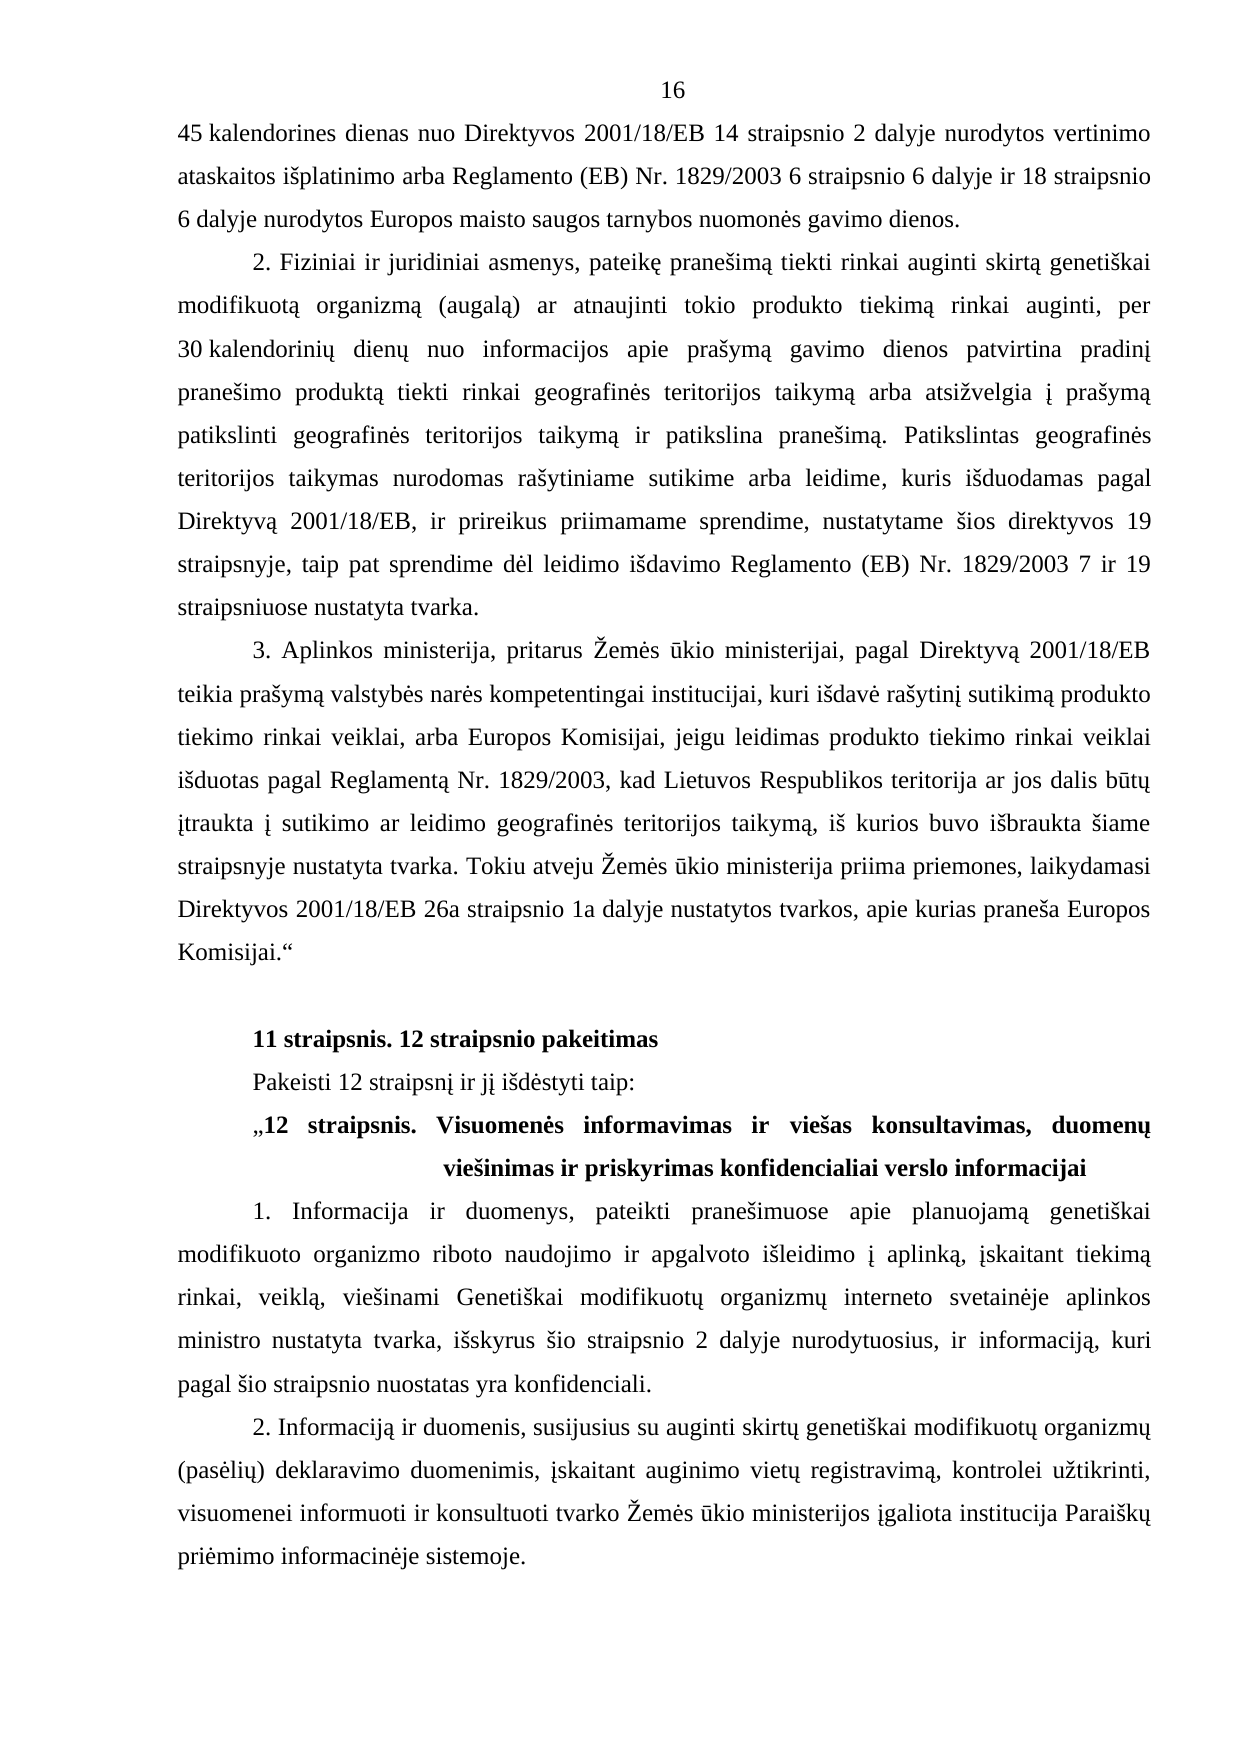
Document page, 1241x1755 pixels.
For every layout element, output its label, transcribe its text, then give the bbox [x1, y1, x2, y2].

text Pakeisti 12 straipsnį ir jį išdėstyti taip: [177, 1067, 1152, 1096]
text 3. Aplinkos ministerija, pritarus Žemės ūkio ministerijai, pagal Direktyvą 2001/18/EB teikia prašymą valstybės narės kompetentingai institucijai, kuri išdavė rašytinį sutikimą produkto tiekimo rinkai veiklai, arba Europos Komisijai, jeigu leidimas produkto tiekimo rinkai veiklai išduotas pagal Reglamentą Nr. 1829/2003, kad Lietuvos Respublikos teritorija ar jos dalis būtų įtraukta į sutikimo ar leidimo geografinės teritorijos taikymą, iš kurios buvo išbraukta šiame straipsnyje nustatyta tvarka. Tokiu atveju Žemės ūkio ministerija priima priemones, laikydamasi Direktyvos 2001/18/EB 26a straipsnio 1a dalyje nustatytos tvarkos, apie kurias praneša Europos Komisijai.“ [177, 636, 1152, 966]
text 1. Informacija ir duomenys, pateikti pranešimuose apie planuojamą genetiškai modifikuoto organizmo riboto naudojimo ir apgalvoto išleidimo į aplinką, įskaitant tiekimą rinkai, veiklą, viešinami Genetiškai modifikuotų organizmų interneto svetainėje aplinkos ministro nustatyta tvarka, išskyrus šio straipsnio 2 dalyje nurodytuosius, ir informaciją, kuri pagal šio straipsnio nuostatas yra konfidenciali. [177, 1196, 1152, 1397]
text 45 kalendorines dienas nuo Direktyvos 2001/18/EB 14 straipsnio 2 dalyje nurodytos vertinimo ataskaitos išplatinimo arba Reglamento (EB) Nr. 1829/2003 6 straipsnio 6 dalyje ir 18 straipsnio 6 dalyje nurodytos Europos maisto saugos tarnybos nuomonės gavimo dienos. [177, 118, 1152, 233]
text „12 straipsnis. Visuomenės informavimas ir viešas konsultavimas, duomenų viešinimas ir priskyrimas konfidencialiai verslo informacijai [252, 1110, 1152, 1182]
text 2. Fiziniai ir juridiniai asmenys, pateikę pranešimą tiekti rinkai auginti skirtą genetiškai modifikuotą organizmą (augalą) ar atnaujinti tokio produkto tiekimą rinkai auginti, per 30 kalendorinių dienų nuo informacijos apie prašymą gavimo dienos patvirtina pradinį pranešimo produktą tiekti rinkai geografinės teritorijos taikymą arba atsižvelgia į prašymą patikslinti geografinės teritorijos taikymą ir patikslina pranešimą. Patikslintas geografinės teritorijos taikymas nurodomas rašytiniame sutikime arba leidime, kuris išduodamas pagal Direktyvą 2001/18/EB, ir prireikus priimamame sprendime, nustatytame šios direktyvos 19 straipsnyje, taip pat sprendime dėl leidimo išdavimo Reglamento (EB) Nr. 1829/2003 7 ir 19 straipsniuose nustatyta tvarka. [177, 247, 1152, 621]
text 2. Informaciją ir duomenis, susijusius su auginti skirtų genetiškai modifikuotų organizmų (pasėlių) deklaravimo duomenimis, įskaitant auginimo vietų registravimą, kontrolei užtikrinti, visuomenei informuoti ir konsultuoti tvarko Žemės ūkio ministerijos įgaliota institucija Paraiškų priėmimo informacinėje sistemoje. [177, 1412, 1152, 1570]
text 11 straipsnis. 12 straipsnio pakeitimas [177, 1024, 1152, 1052]
